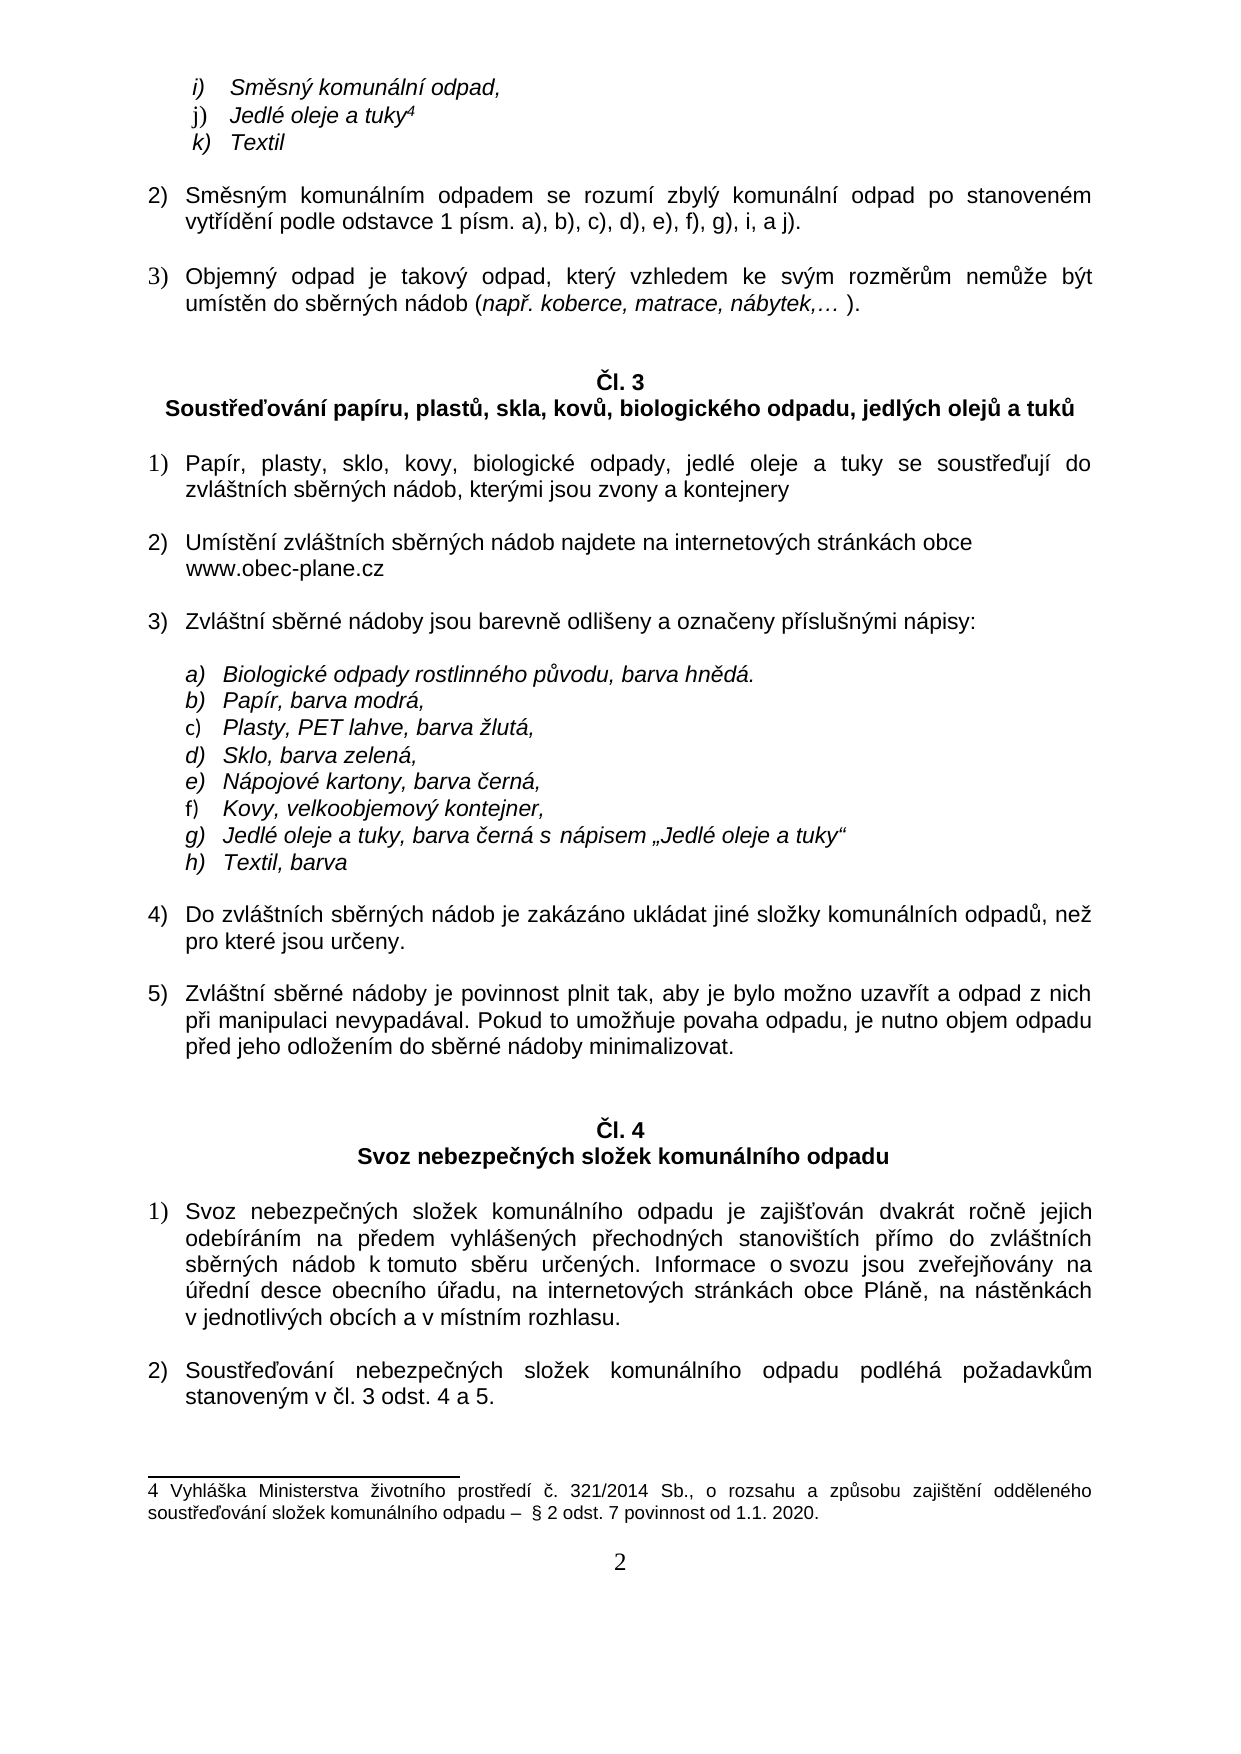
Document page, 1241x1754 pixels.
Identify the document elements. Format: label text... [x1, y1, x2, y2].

list Textil [192, 129, 1092, 155]
list Zvláštní sběrné nádoby jsou barevně odlišeny a označeny příslušnými nápisy: [148, 608, 1092, 634]
list Umístění zvláštních sběrných nádob najdete na internetových stránkách obce [148, 529, 1092, 555]
text Čl. 3 [148, 368, 1092, 395]
list Jedlé oleje a tuky [192, 100, 1092, 129]
list Papír, barva modrá, [185, 687, 1092, 713]
list Biologické odpady rostlinného původu, barva hnědá. [185, 661, 1092, 687]
list Nápojové kartony, barva černá, [185, 768, 1092, 794]
subtitle Čl. 4 [148, 1117, 1092, 1143]
list Svoz nebezpečných složek komunálního odpadu je zajišťován dvakrát ročně jejich odebíráním na předem vyhlášených přechodných stanovištích přímo do zvláštních sběrných nádob k tomuto sběru určených. Informace o svozu jsou zveřejňovány na úřední desce obecního úřadu, na internetových stránkách obce Pláně, na nástěnkách v jednotlivých obcích a v místním rozhlasu. [148, 1196, 1092, 1330]
subtitle Svoz nebezpečných složek komunálního odpadu [148, 1143, 1092, 1170]
list Sklo, barva zelená, [185, 742, 1092, 768]
subtitle Soustřeďování papíru, plastů, skla, kovů, biologického odpadu, jedlých olejů a tuků [148, 395, 1092, 421]
list Zvláštní sběrné nádoby je povinnost plnit tak, aby je bylo možno uzavřít a odpad z nich při manipulaci nevypadával. Pokud to umožňuje povaha odpadu, je nutno objem odpadu před jeho odložením do sběrné nádoby minimalizovat. [148, 980, 1092, 1059]
list Směsný komunální odpad, [192, 74, 1092, 100]
list Směsným komunálním odpadem se rozumí zbylý komunální odpad po stanoveném vytřídění podle odstavce 1 písm. a), b), c), d), e), f), g), i, a j). [148, 182, 1092, 234]
list Plasty, PET lahve, barva žlutá, [185, 713, 1092, 742]
list Textil, barva [185, 849, 1092, 875]
list Jedlé oleje a tuky, barva černá s nápisem „Jedlé oleje a tuky“ [185, 822, 1092, 849]
list Do zvláštních sběrných nádob je zakázáno ukládat jiné složky komunálních odpadů, než pro které jsou určeny. [148, 901, 1092, 954]
list Kovy, velkoobjemový kontejner, [185, 794, 1092, 822]
list Papír, plasty, sklo, kovy, biologické odpady, jedlé oleje a tuky se soustřeďují do zvláštních sběrných nádob, kterými jsou zvony a kontejnery [148, 448, 1092, 503]
text www.obec-plane.cz [148, 555, 1092, 582]
list Soustřeďování nebezpečných složek komunálního odpadu podléhá požadavkům stanoveným v čl. 3 odst. 4 a 5. [148, 1357, 1092, 1409]
list Objemný odpad je takový odpad, který vzhledem ke svým rozměrům nemůže být umístěn do sběrných nádob (např. koberce, matrace, nábytek,… ). [148, 261, 1092, 316]
list Vyhláška Ministerstva životního prostředí č. 321/2014 Sb., o rozsahu a způsobu zajištění odděleného soustřeďování složek komunálního odpadu – § 2 odst. 7 povinnost od 1.1. 2020. [148, 1477, 1092, 1523]
